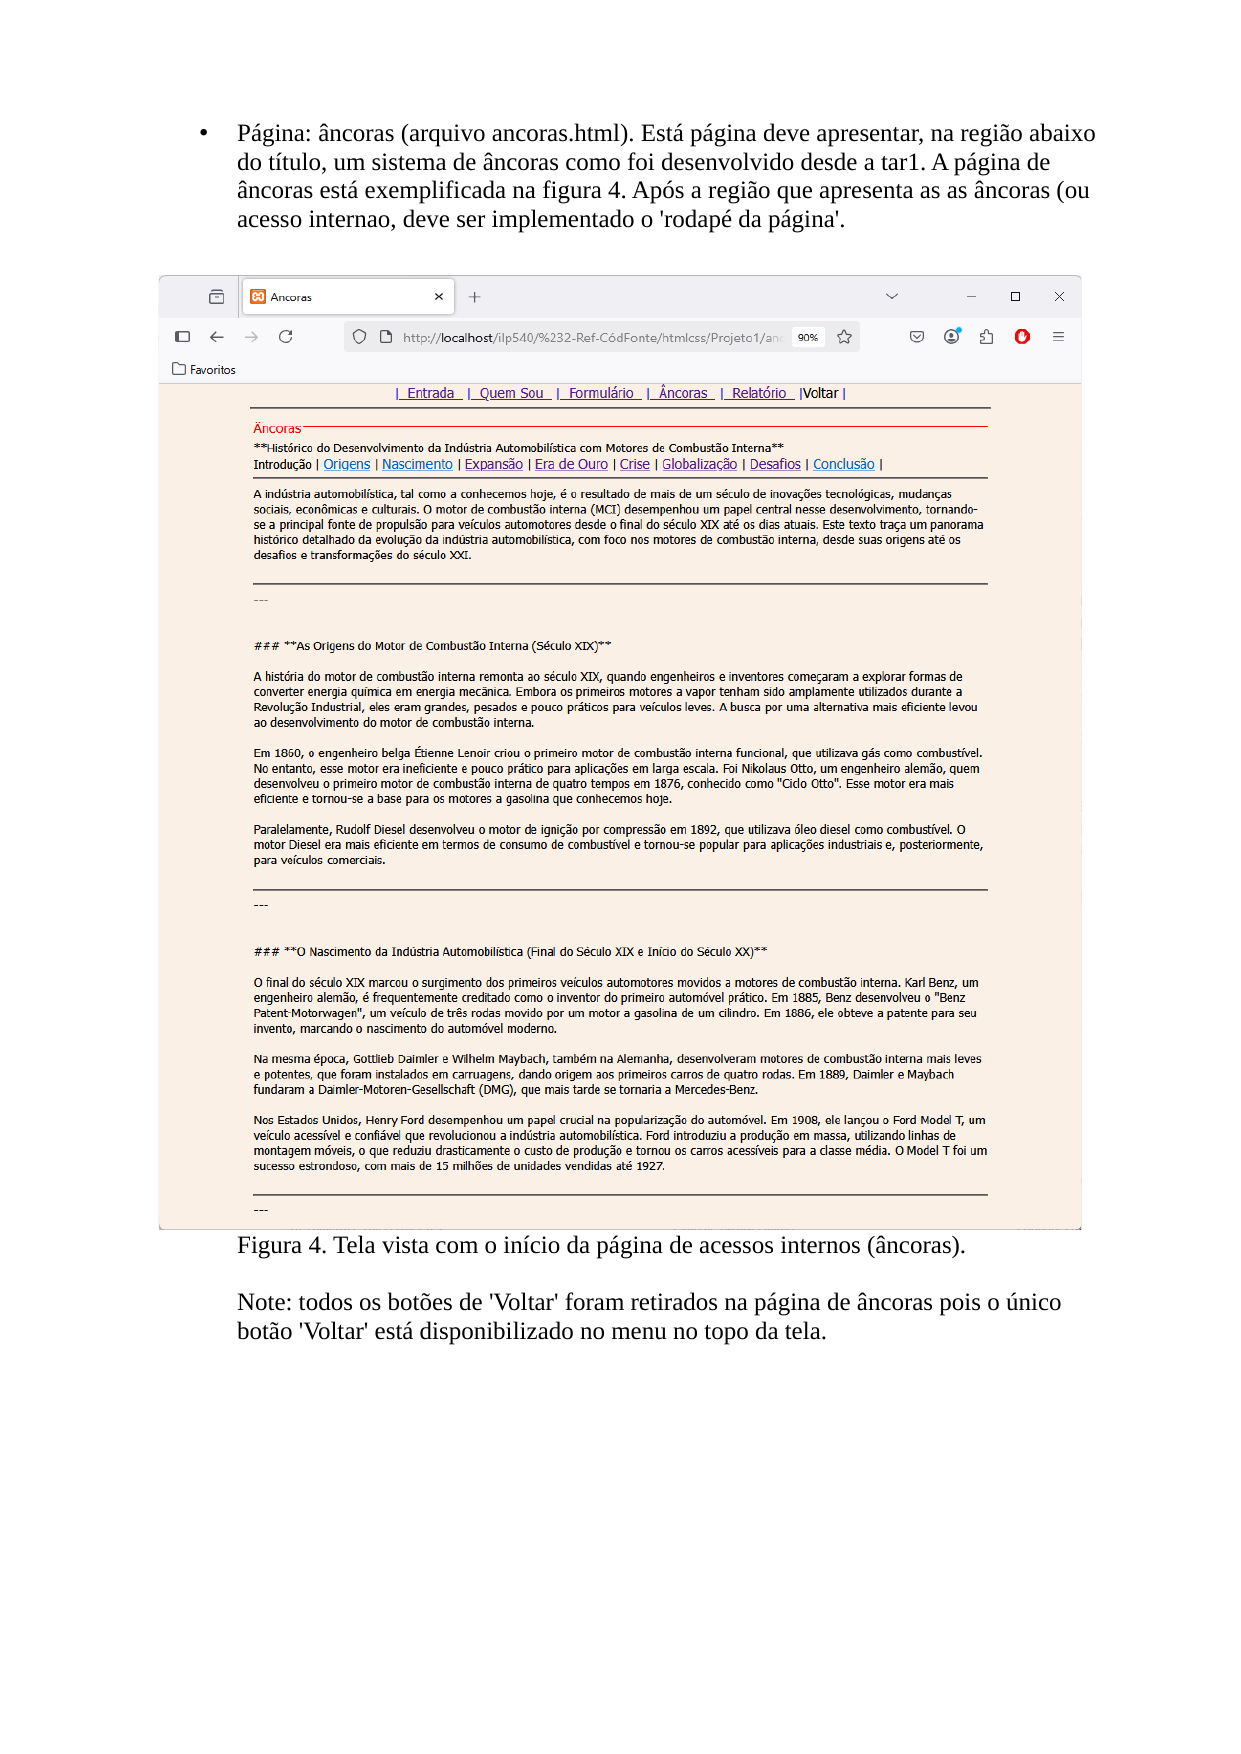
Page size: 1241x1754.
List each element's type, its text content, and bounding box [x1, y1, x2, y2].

picture [158, 275, 1082, 1230]
list Página: âncoras (arquivo ancoras.html). Está página deve apresentar, na região abaixo do título, um sistema de âncoras como foi desenvolvido desde a tar1. A página de âncoras está exemplificada na figura 4. Após a região que apresenta as as âncoras (ou acesso internao, deve ser implementado o 'rodapé da página'. Figura 4. Tela vista com o início da página de acessos internos (âncoras). Note: todos os botões de 'Voltar' foram retirados na página de âncoras pois o único botão 'Voltar' está disponibilizado no menu no topo da tela. [199, 118, 1122, 1345]
